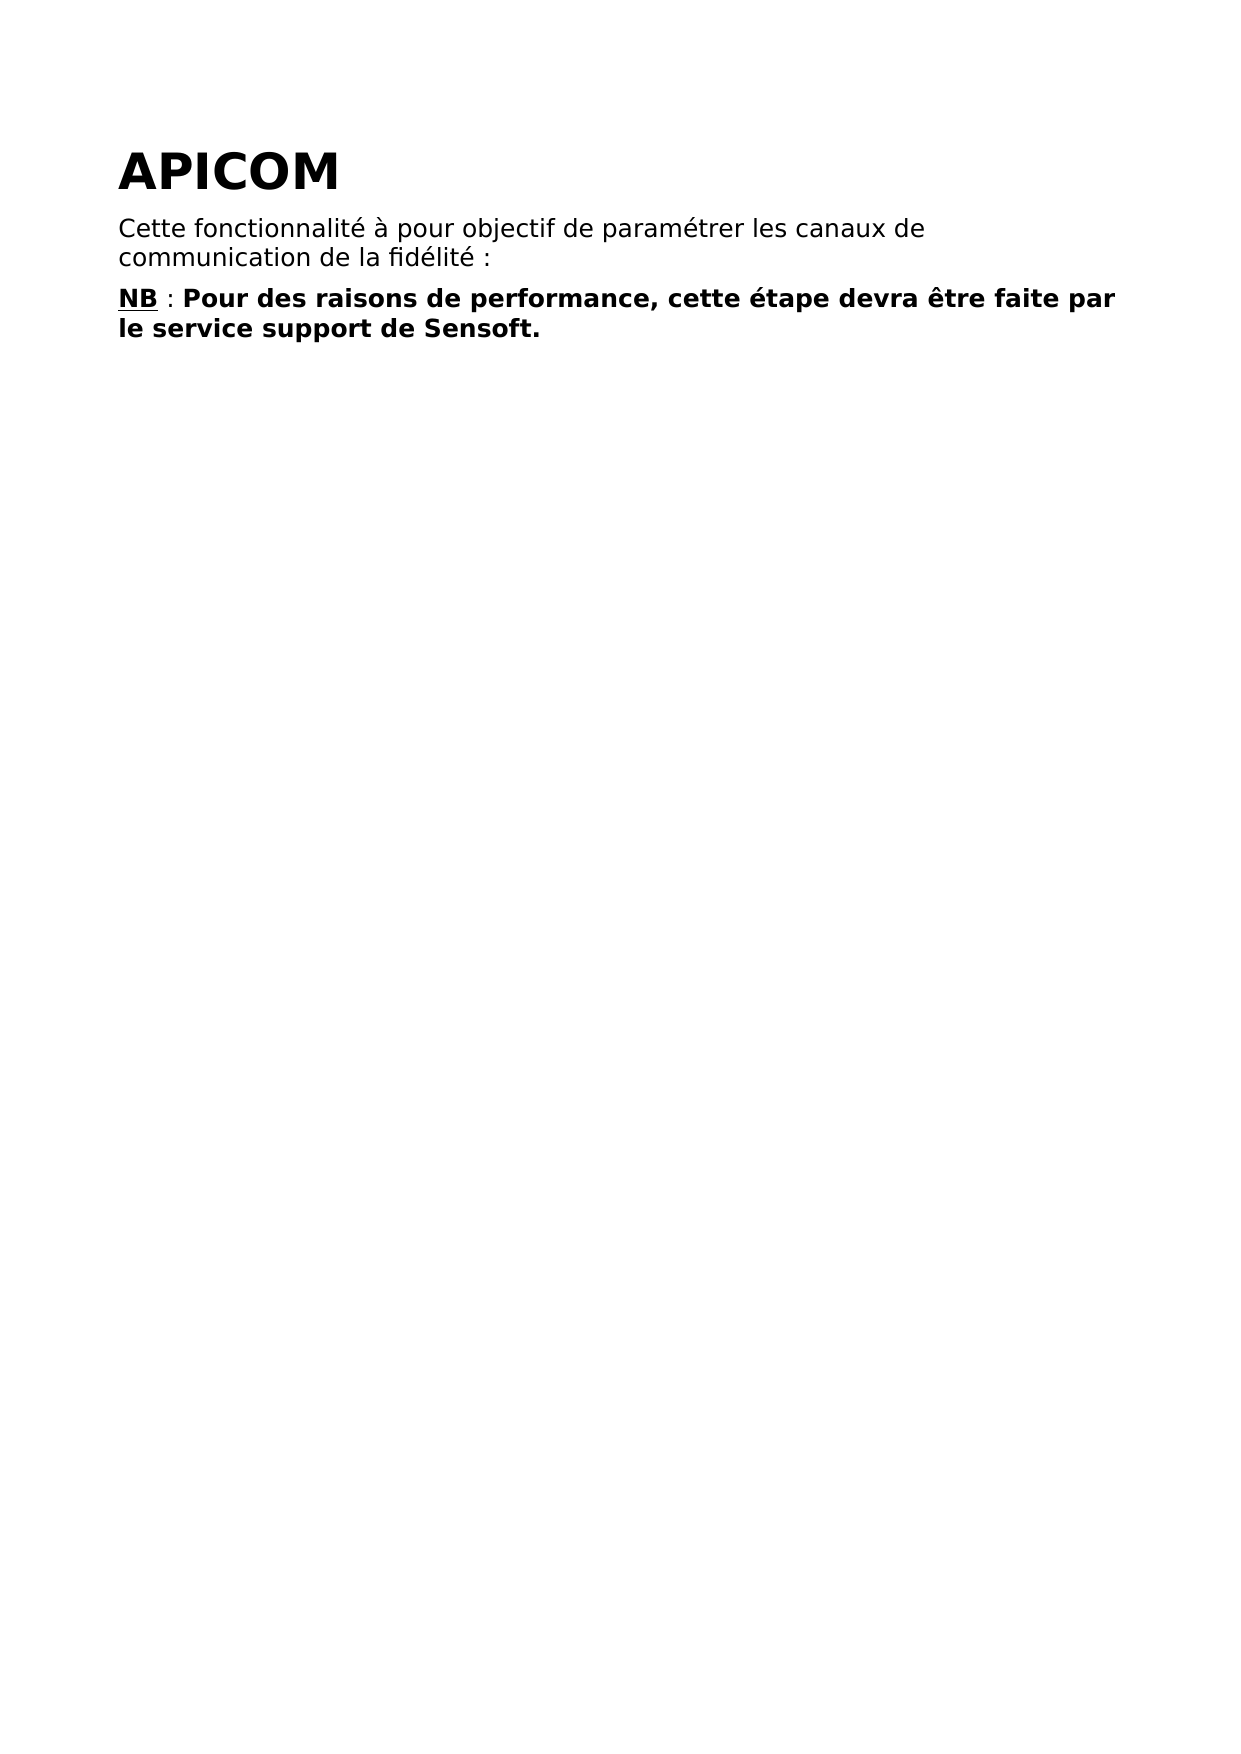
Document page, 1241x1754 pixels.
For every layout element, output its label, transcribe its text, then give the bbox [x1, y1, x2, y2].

subtitle APICOM [118, 143, 1122, 201]
text NB : Pour des raisons de performance, cette étape devra être faite par le service support de Sensoft. [118, 285, 1122, 343]
text Cette fonctionnalité à pour objectif de paramétrer les canaux de communication de la fidélité : [118, 214, 1122, 272]
